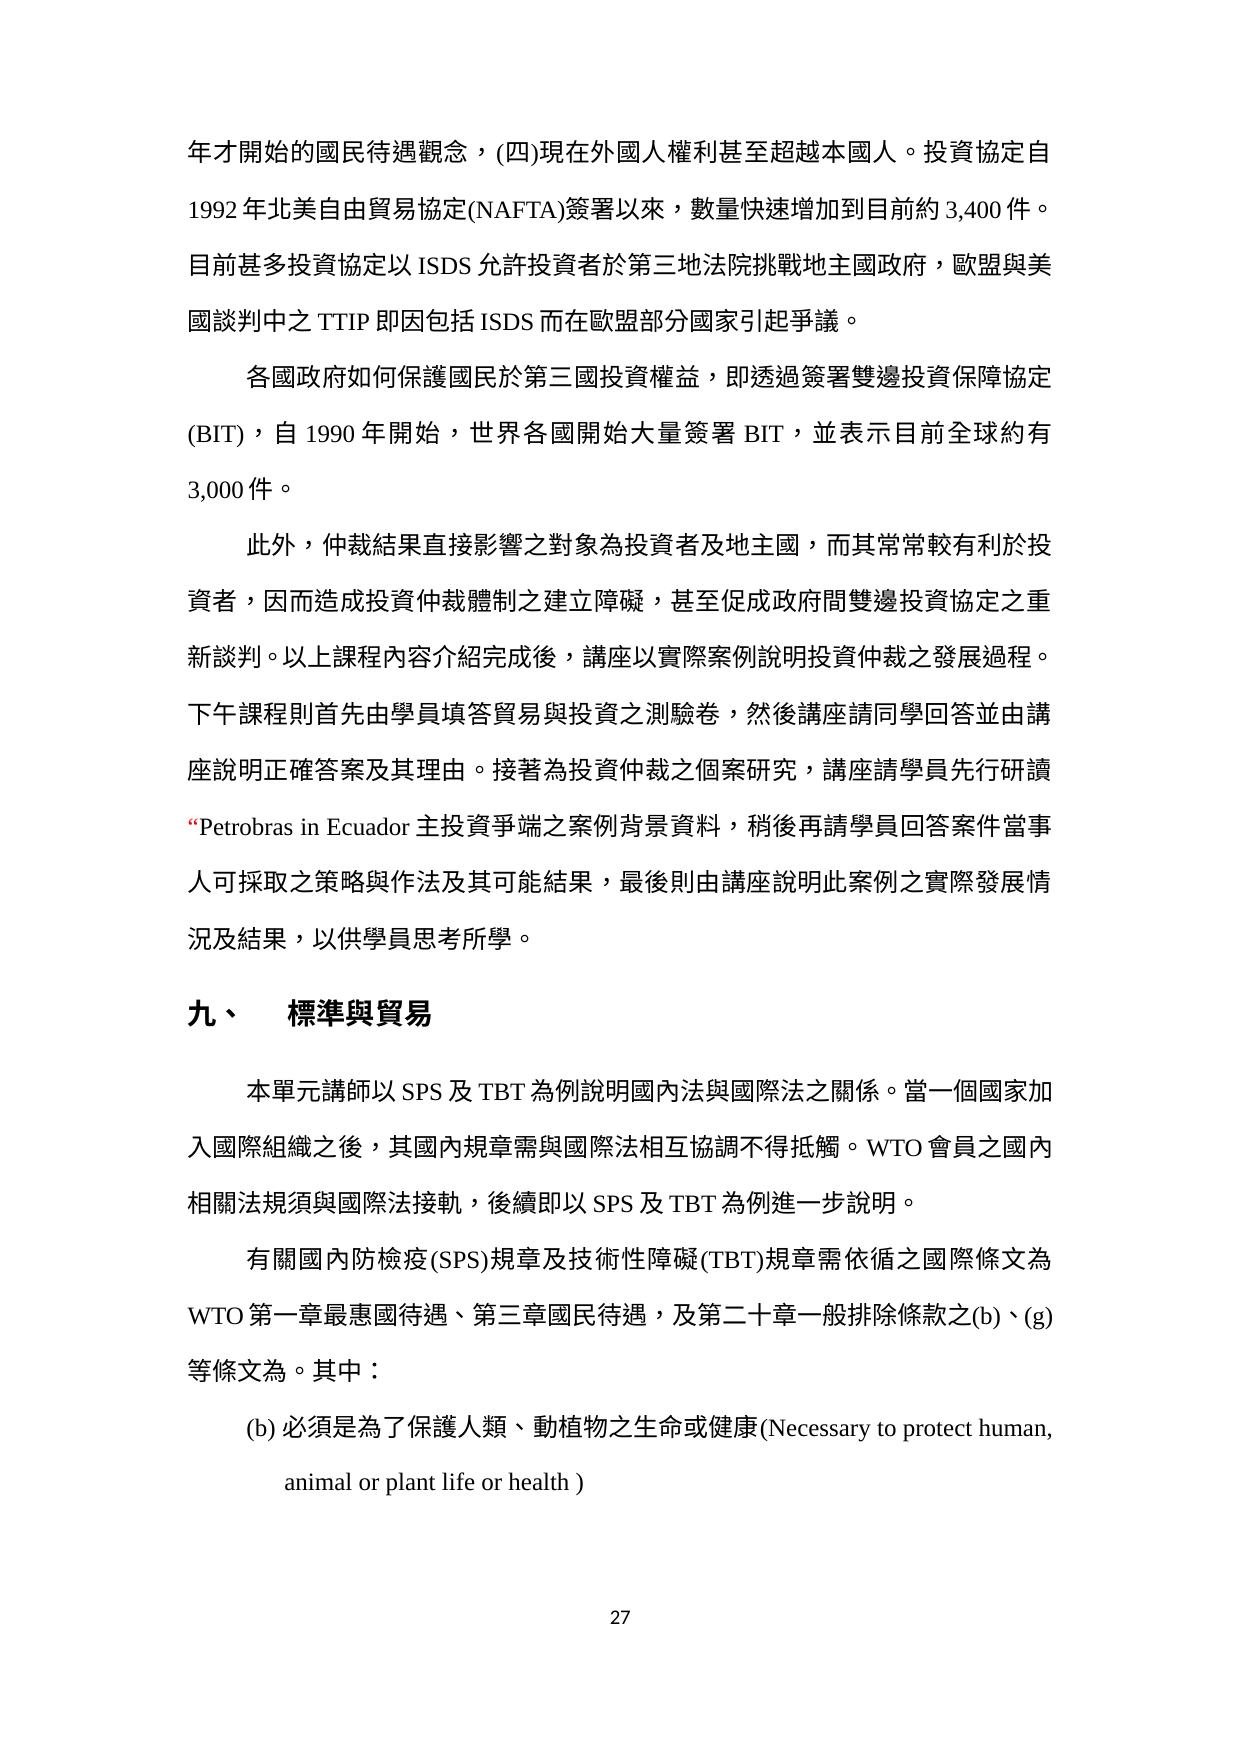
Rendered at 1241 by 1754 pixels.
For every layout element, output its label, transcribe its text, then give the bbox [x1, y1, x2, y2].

text 此外，仲裁結果直接影響之對象為投資者及地主國，而其常常較有利於投資者，因而造成投資仲裁體制之建立障礙，甚至促成政府間雙邊投資協定之重新談判。以上課程內容介紹完成後，講座以實際案例說明投資仲裁之發展過程。下午課程則首先由學員填答貿易與投資之測驗卷，然後講座請同學回答並由講座說明正確答案及其理由。接著為投資仲裁之個案研究，講座請學員先行研讀“Petrobras in Ecuador主投資爭端之案例背景資料，稍後再請學員回答案件當事人可採取之策略與作法及其可能結果，最後則由講座說明此案例之實際發展情況及結果，以供學員思考所學。 [187, 525, 1053, 956]
text 本單元講師以SPS及TBT為例說明國內法與國際法之關係。當一個國家加入國際組織之後，其國內規章需與國際法相互協調不得抵觸。WTO會員之國內相關法規須與國際法接軌，後續即以SPS及TBT為例進一步說明。 [187, 1070, 1053, 1220]
text (b) 必須是為了保護人類、動植物之生命或健康(Necessary to protect human, animal or plant life or health ) [246, 1407, 1053, 1500]
text 各國政府如何保護國民於第三國投資權益，即透過簽署雙邊投資保障協定(BIT)，自1990年開始，世界各國開始大量簽署BIT，並表示目前全球約有3,000件。 [187, 357, 1053, 507]
text 有關國內防檢疫(SPS)規章及技術性障礙(TBT)規章需依循之國際條文為WTO第一章最惠國待遇、第三章國民待遇，及第二十章一般排除條款之(b)、(g)等條文為。其中： [187, 1238, 1053, 1388]
text 年才開始的國民待遇觀念，(四)現在外國人權利甚至超越本國人。投資協定自1992年北美自由貿易協定(NAFTA)簽署以來，數量快速增加到目前約3,400件。目前甚多投資協定以ISDS允許投資者於第三地法院挑戰地主國政府，歐盟與美國談判中之TTIP即因包括ISDS而在歐盟部分國家引起爭議。 [187, 132, 1053, 338]
subtitle 標準與貿易 [187, 974, 1053, 1049]
